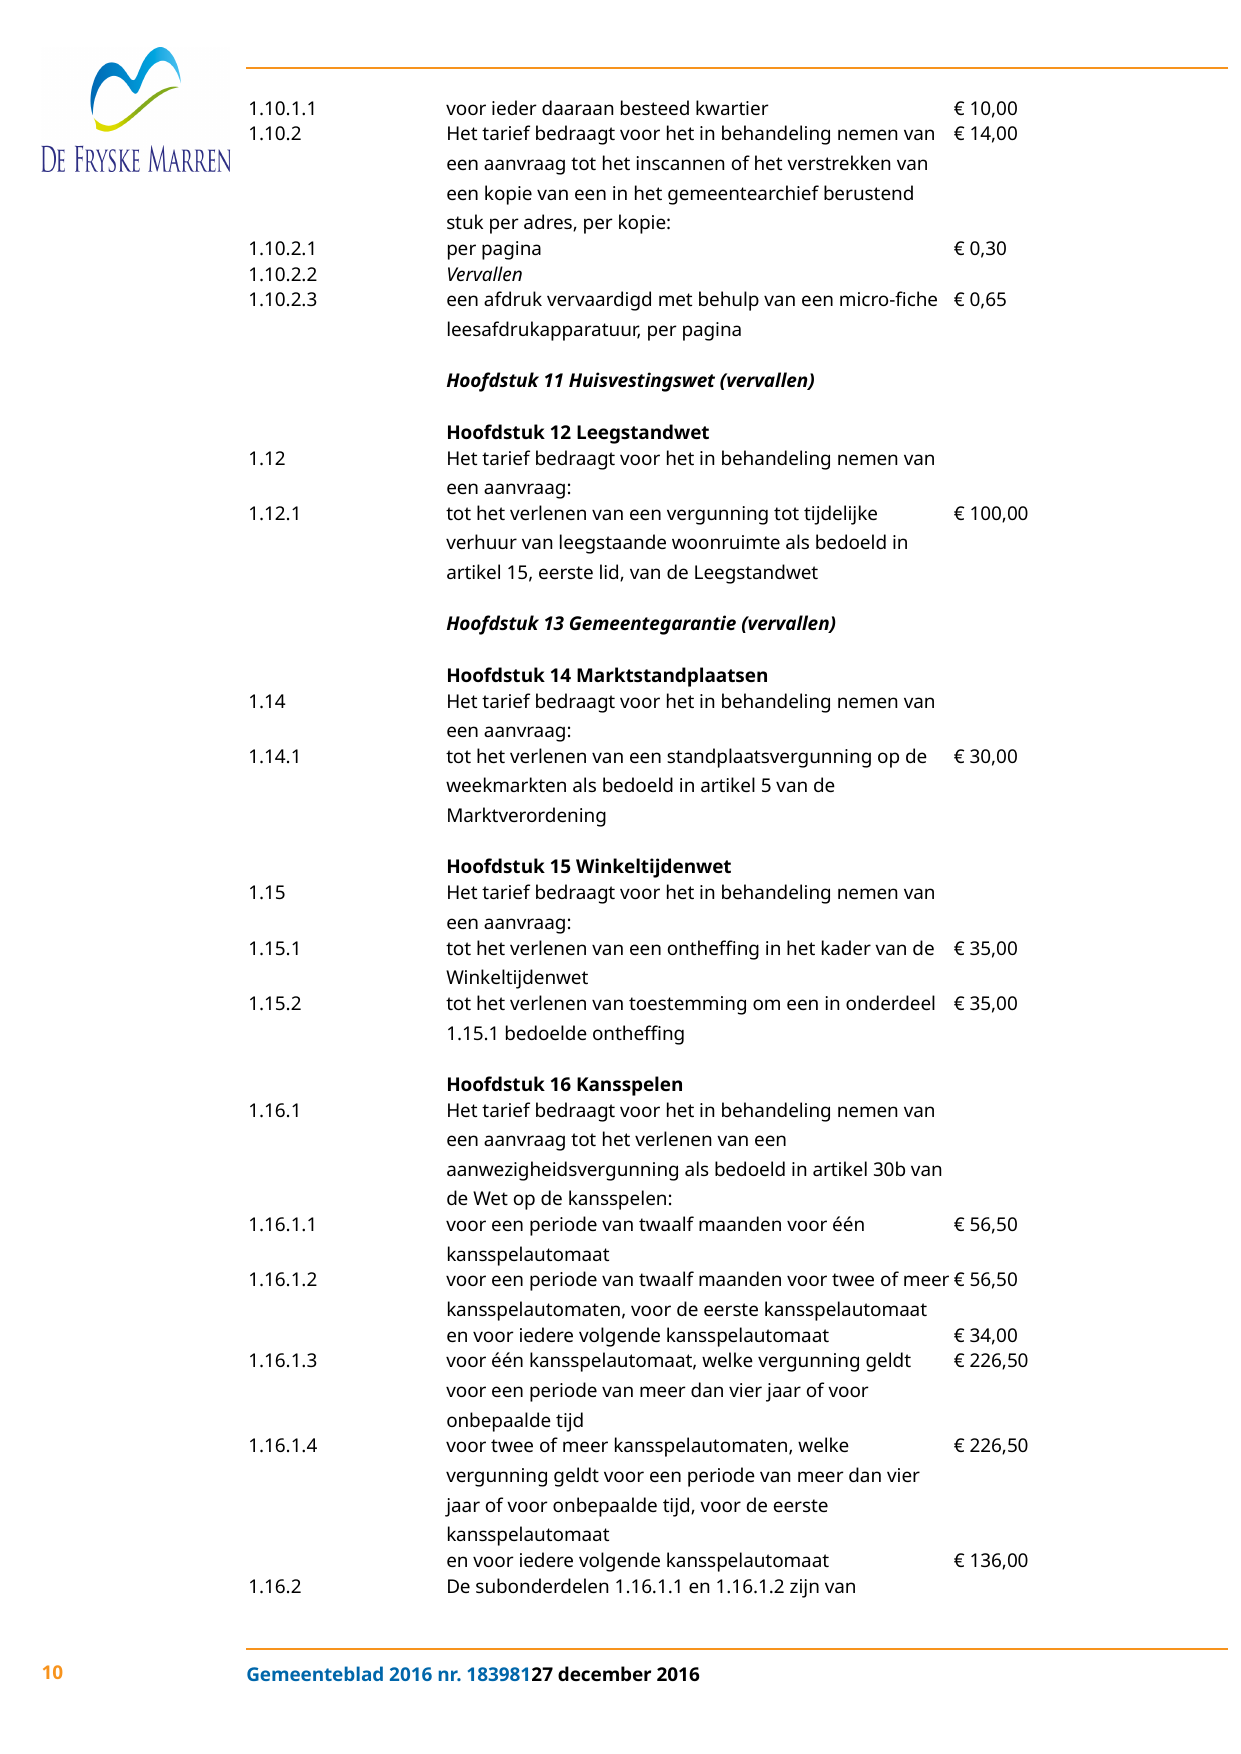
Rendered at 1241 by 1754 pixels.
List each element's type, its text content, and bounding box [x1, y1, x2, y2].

table_cell 1.12 [248, 445, 446, 500]
table_cell Vervallen [446, 261, 954, 286]
table_cell [248, 368, 446, 393]
table_cell De subonderdelen 1.16.1.1 en 1.16.1.2 zijn van [446, 1573, 954, 1598]
table_cell Hoofdstuk 16 Kansspelen [446, 1071, 954, 1097]
table_cell Hoofdstuk 13 Gemeentegarantie (vervallen) [446, 611, 954, 636]
table_cell voor ieder daaraan besteed kwartier [446, 95, 954, 121]
table_cell [248, 393, 446, 419]
table_cell 1.16.1.2 [248, 1267, 446, 1322]
table_cell 1.15.2 [248, 990, 446, 1045]
table_cell € 100,00 [954, 500, 1152, 585]
table_cell [248, 342, 446, 367]
table_cell 1.10.1.1 [248, 95, 446, 121]
table_cell Het tarief bedraagt voor het in behandeling nemen van een aanvraag: [446, 445, 954, 500]
table_cell Het tarief bedraagt voor het in behandeling nemen van een aanvraag: [446, 688, 954, 743]
table_cell 1.16.1.3 [248, 1348, 446, 1433]
table_cell € 30,00 [954, 743, 1152, 828]
table_cell [954, 1097, 1152, 1211]
table_cell voor twee of meer kansspelautomaten, welke vergunning geldt voor een periode van meer dan vier jaar of voor onbepaalde tijd, voor de eerste kansspelautomaat [446, 1433, 954, 1547]
table_cell 1.10.2.2 [248, 261, 446, 286]
table_cell € 14,00 [954, 121, 1152, 235]
table_cell € 56,50 [954, 1211, 1152, 1267]
table_cell [954, 611, 1152, 636]
table_cell per pagina [446, 235, 954, 261]
table_cell € 56,50 [954, 1267, 1152, 1322]
table_cell voor een periode van twaalf maanden voor twee of meer kansspelautomaten, voor de eerste kansspelautomaat [446, 1267, 954, 1322]
table_cell [954, 828, 1152, 854]
table_cell € 0,65 [954, 286, 1152, 342]
table_cell Het tarief bedraagt voor het in behandeling nemen van een aanvraag: [446, 880, 954, 935]
table_cell tot het verlenen van toestemming om een in onderdeel 1.15.1 bedoelde ontheffing [446, 990, 954, 1045]
table_cell [954, 662, 1152, 688]
table_cell Hoofdstuk 12 Leegstandwet [446, 419, 954, 445]
table_cell [248, 1045, 446, 1071]
table_cell Hoofdstuk 15 Winkeltijdenwet [446, 854, 954, 879]
table_cell [954, 1071, 1152, 1097]
table_cell [954, 1045, 1152, 1071]
table_cell € 10,00 [954, 95, 1152, 121]
table_cell [954, 393, 1152, 419]
table_cell en voor iedere volgende kansspelautomaat [446, 1547, 954, 1573]
table_cell [954, 261, 1152, 286]
table_cell [248, 854, 446, 879]
table_cell € 35,00 [954, 990, 1152, 1045]
table_cell [446, 585, 954, 611]
table_cell 1.14 [248, 688, 446, 743]
table_cell [248, 1071, 446, 1097]
table_cell 1.10.2 [248, 121, 446, 235]
table_cell € 136,00 [954, 1547, 1152, 1573]
picture [41, 47, 231, 172]
table_cell € 226,50 [954, 1348, 1152, 1433]
table_cell [954, 880, 1152, 935]
table_cell 1.12.1 [248, 500, 446, 585]
table_cell voor een periode van twaalf maanden voor één kansspelautomaat [446, 1211, 954, 1267]
table_cell voor één kansspelautomaat, welke vergunning geldt voor een periode van meer dan vier jaar of voor onbepaalde tijd [446, 1348, 954, 1433]
table_cell Hoofdstuk 14 Marktstandplaatsen [446, 662, 954, 688]
table_cell 1.16.1.4 [248, 1433, 446, 1547]
table_cell [248, 419, 446, 445]
table_cell Het tarief bedraagt voor het in behandeling nemen van een aanvraag tot het inscannen of het verstrekken van een kopie van een in het gemeentearchief berustend stuk per adres, per kopie: [446, 121, 954, 235]
table_cell [446, 342, 954, 367]
table_cell [446, 636, 954, 662]
table_cell en voor iedere volgende kansspelautomaat [446, 1322, 954, 1348]
table_cell [954, 636, 1152, 662]
table_cell 1.16.1 [248, 1097, 446, 1211]
table_cell [248, 1322, 446, 1348]
table_cell [446, 828, 954, 854]
table_cell tot het verlenen van een vergunning tot tijdelijke verhuur van leegstaande woonruimte als bedoeld in artikel 15, eerste lid, van de Leegstandwet [446, 500, 954, 585]
table_cell 1.16.1.1 [248, 1211, 446, 1267]
table_cell [248, 585, 446, 611]
table_cell [954, 854, 1152, 879]
table_cell [954, 585, 1152, 611]
table_cell [446, 393, 954, 419]
table_cell 1.10.2.1 [248, 235, 446, 261]
table_cell [248, 828, 446, 854]
table_cell Hoofdstuk 11 Huisvestingswet (vervallen) [446, 368, 954, 393]
table_cell € 0,30 [954, 235, 1152, 261]
table_cell Het tarief bedraagt voor het in behandeling nemen van een aanvraag tot het verlenen van een aanwezigheidsvergunning als bedoeld in artikel 30b van de Wet op de kansspelen: [446, 1097, 954, 1211]
table_cell een afdruk vervaardigd met behulp van een micro-fiche leesafdrukapparatuur, per pagina [446, 286, 954, 342]
table_cell tot het verlenen van een ontheffing in het kader van de Winkeltijdenwet [446, 935, 954, 990]
table_cell [248, 1547, 446, 1573]
table_cell [954, 445, 1152, 500]
table_cell [954, 342, 1152, 367]
table_cell [954, 419, 1152, 445]
table_cell 1.16.2 [248, 1573, 446, 1598]
table_cell [954, 1573, 1152, 1598]
table_cell 1.15.1 [248, 935, 446, 990]
table_cell [954, 688, 1152, 743]
table_cell € 226,50 [954, 1433, 1152, 1547]
table_cell [248, 611, 446, 636]
table_cell [248, 636, 446, 662]
table_cell [954, 368, 1152, 393]
table_cell [248, 662, 446, 688]
table_cell 1.15 [248, 880, 446, 935]
table_cell [446, 1045, 954, 1071]
table_cell € 34,00 [954, 1322, 1152, 1348]
table_cell 1.10.2.3 [248, 286, 446, 342]
table_cell € 35,00 [954, 935, 1152, 990]
table_cell tot het verlenen van een standplaatsvergunning op de weekmarkten als bedoeld in artikel 5 van de Marktverordening [446, 743, 954, 828]
table_cell 1.14.1 [248, 743, 446, 828]
